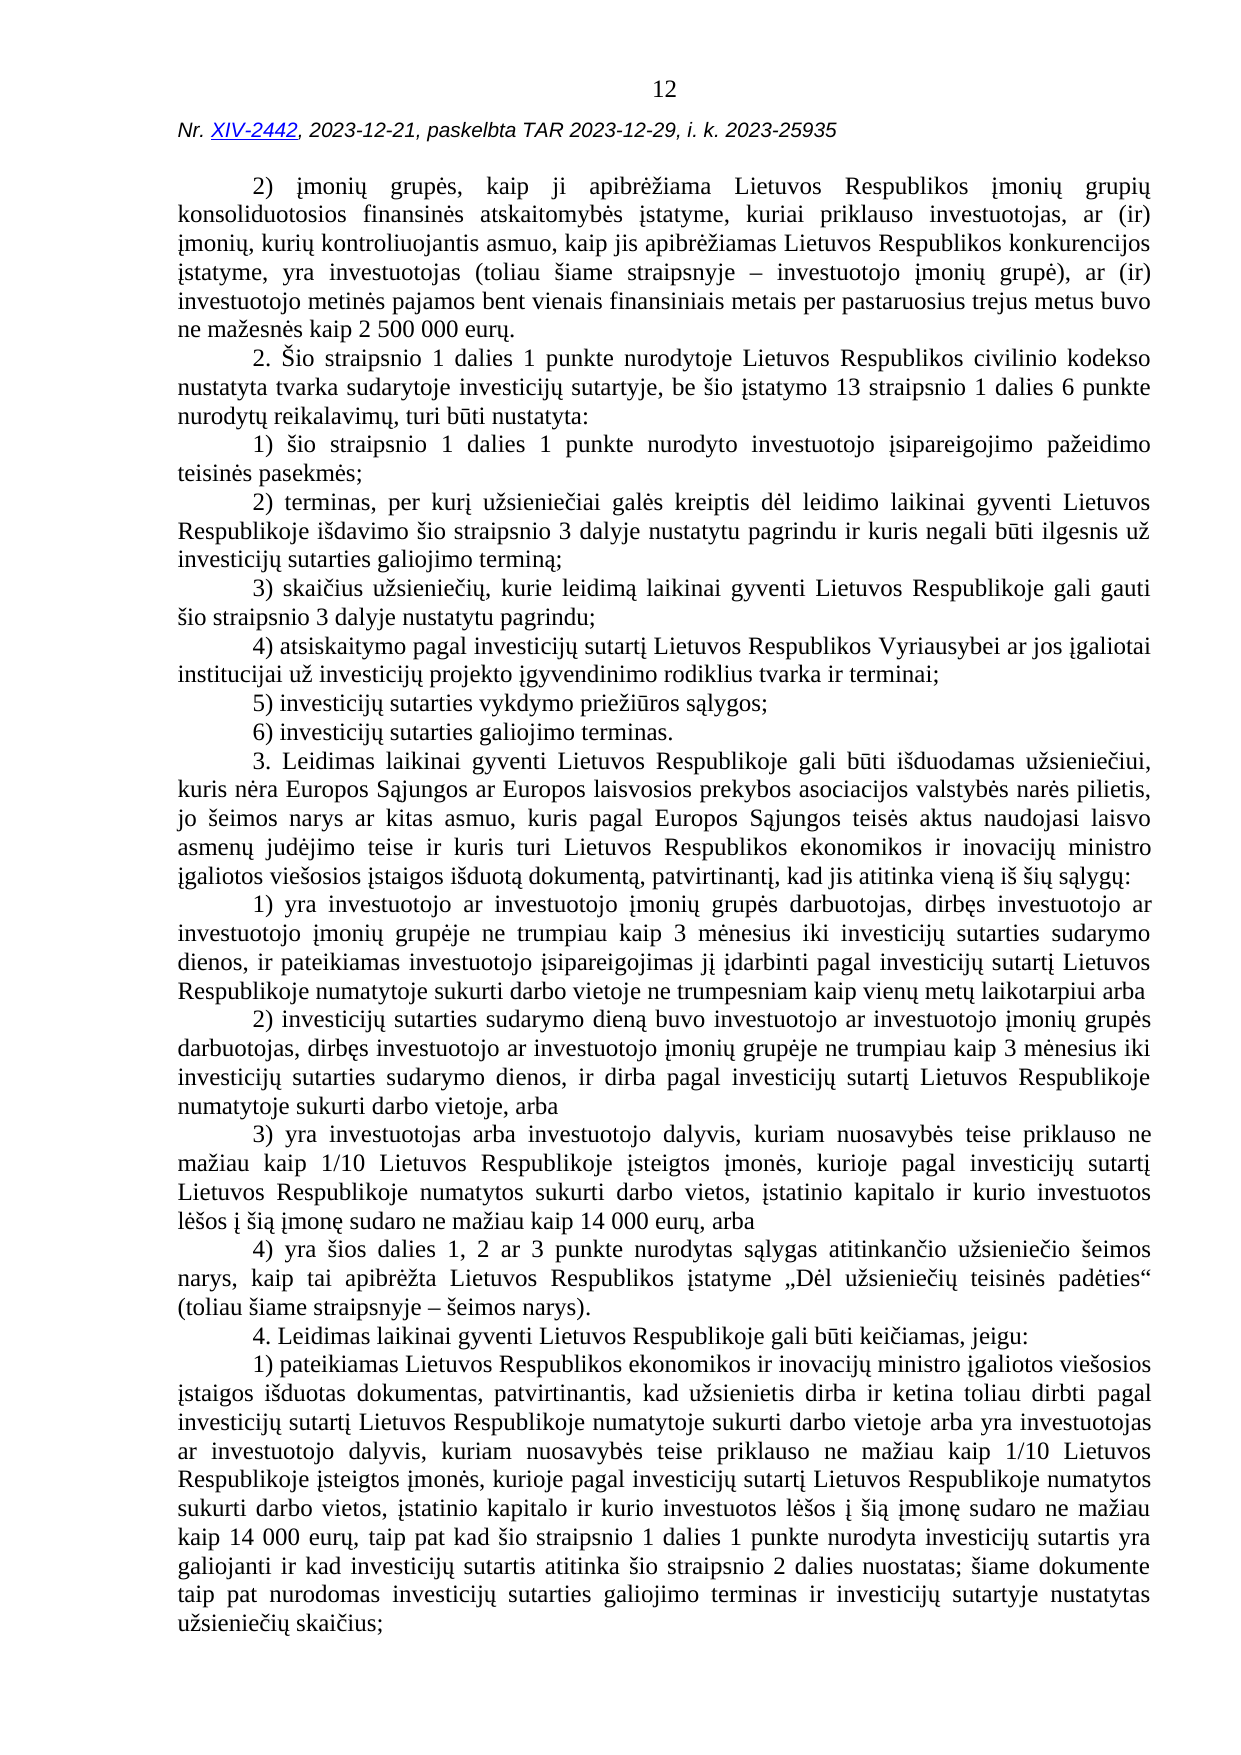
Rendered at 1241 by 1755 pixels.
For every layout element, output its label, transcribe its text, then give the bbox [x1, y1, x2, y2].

text 2) terminas, per kurį užsieniečiai galės kreiptis dėl leidimo laikinai gyventi Lietuvos Respublikoje išdavimo šio straipsnio 3 dalyje nustatytu pagrindu ir kuris negali būti ilgesnis už investicijų sutarties galiojimo terminą; [177, 487, 1152, 573]
text 4) atsiskaitymo pagal investicijų sutartį Lietuvos Respublikos Vyriausybei ar jos įgaliotai institucijai už investicijų projekto įgyvendinimo rodiklius tvarka ir terminai; [177, 631, 1152, 688]
text 3. Leidimas laikinai gyventi Lietuvos Respublikoje gali būti išduodamas užsieniečiui, kuris nėra Europos Sąjungos ar Europos laisvosios prekybos asociacijos valstybės narės pilietis, jo šeimos narys ar kitas asmuo, kuris pagal Europos Sąjungos teisės aktus naudojasi laisvo asmenų judėjimo teise ir kuris turi Lietuvos Respublikos ekonomikos ir inovacijų ministro įgaliotos viešosios įstaigos išduotą dokumentą, patvirtinantį, kad jis atitinka vieną iš šių sąlygų: [177, 746, 1152, 889]
text 3) skaičius užsieniečių, kurie leidimą laikinai gyventi Lietuvos Respublikoje gali gauti šio straipsnio 3 dalyje nustatytu pagrindu; [177, 573, 1152, 631]
text 4) yra šios dalies 1, 2 ar 3 punkte nurodytas sąlygas atitinkančio užsieniečio šeimos narys, kaip tai apibrėžta Lietuvos Respublikos įstatyme „Dėl užsieniečių teisinės padėties“ (toliau šiame straipsnyje – šeimos narys). [177, 1234, 1152, 1321]
text 2) įmonių grupės, kaip ji apibrėžiama Lietuvos Respublikos įmonių grupių konsoliduotosios finansinės atskaitomybės įstatyme, kuriai priklauso investuotojas, ar (ir) įmonių, kurių kontroliuojantis asmuo, kaip jis apibrėžiamas Lietuvos Respublikos konkurencijos įstatyme, yra investuotojas (toliau šiame straipsnyje – investuotojo įmonių grupė), ar (ir) investuotojo metinės pajamos bent vienais finansiniais metais per pastaruosius trejus metus buvo ne mažesnės kaip 2 500 000 eurų. [177, 171, 1152, 343]
text 1) pateikiamas Lietuvos Respublikos ekonomikos ir inovacijų ministro įgaliotos viešosios įstaigos išduotas dokumentas, patvirtinantis, kad užsienietis dirba ir ketina toliau dirbti pagal investicijų sutartį Lietuvos Respublikoje numatytoje sukurti darbo vietoje arba yra investuotojas ar investuotojo dalyvis, kuriam nuosavybės teise priklauso ne mažiau kaip 1/10 Lietuvos Respublikoje įsteigtos įmonės, kurioje pagal investicijų sutartį Lietuvos Respublikoje numatytos sukurti darbo vietos, įstatinio kapitalo ir kurio investuotos lėšos į šią įmonę sudaro ne mažiau kaip 14 000 eurų, taip pat kad šio straipsnio 1 dalies 1 punkte nurodyta investicijų sutartis yra galiojanti ir kad investicijų sutartis atitinka šio straipsnio 2 dalies nuostatas; šiame dokumente taip pat nurodomas investicijų sutarties galiojimo terminas ir investicijų sutartyje nustatytas užsieniečių skaičius; [177, 1349, 1152, 1637]
text 2. Šio straipsnio 1 dalies 1 punkte nurodytoje Lietuvos Respublikos civilinio kodekso nustatyta tvarka sudarytoje investicijų sutartyje, be šio įstatymo 13 straipsnio 1 dalies 6 punkte nurodytų reikalavimų, turi būti nustatyta: [177, 343, 1152, 429]
text 5) investicijų sutarties vykdymo priežiūros sąlygos; [177, 688, 1152, 717]
text Nr. XIV-2442, 2023-12-21, paskelbta TAR 2023-12-29, i. k. 2023-25935 [177, 118, 1152, 142]
text 4. Leidimas laikinai gyventi Lietuvos Respublikoje gali būti keičiamas, jeigu: [177, 1321, 1152, 1349]
text 2) investicijų sutarties sudarymo dieną buvo investuotojo ar investuotojo įmonių grupės darbuotojas, dirbęs investuotojo ar investuotojo įmonių grupėje ne trumpiau kaip 3 mėnesius iki investicijų sutarties sudarymo dienos, ir dirba pagal investicijų sutartį Lietuvos Respublikoje numatytoje sukurti darbo vietoje, arba [177, 1004, 1152, 1119]
text 6) investicijų sutarties galiojimo terminas. [177, 717, 1152, 746]
text 1) šio straipsnio 1 dalies 1 punkte nurodyto investuotojo įsipareigojimo pažeidimo teisinės pasekmės; [177, 429, 1152, 487]
text 1) yra investuotojo ar investuotojo įmonių grupės darbuotojas, dirbęs investuotojo ar investuotojo įmonių grupėje ne trumpiau kaip 3 mėnesius iki investicijų sutarties sudarymo dienos, ir pateikiamas investuotojo įsipareigojimas jį įdarbinti pagal investicijų sutartį Lietuvos Respublikoje numatytoje sukurti darbo vietoje ne trumpesniam kaip vienų metų laikotarpiui arba [177, 889, 1152, 1004]
text 3) yra investuotojas arba investuotojo dalyvis, kuriam nuosavybės teise priklauso ne mažiau kaip 1/10 Lietuvos Respublikoje įsteigtos įmonės, kurioje pagal investicijų sutartį Lietuvos Respublikoje numatytos sukurti darbo vietos, įstatinio kapitalo ir kurio investuotos lėšos į šią įmonę sudaro ne mažiau kaip 14 000 eurų, arba [177, 1119, 1152, 1234]
